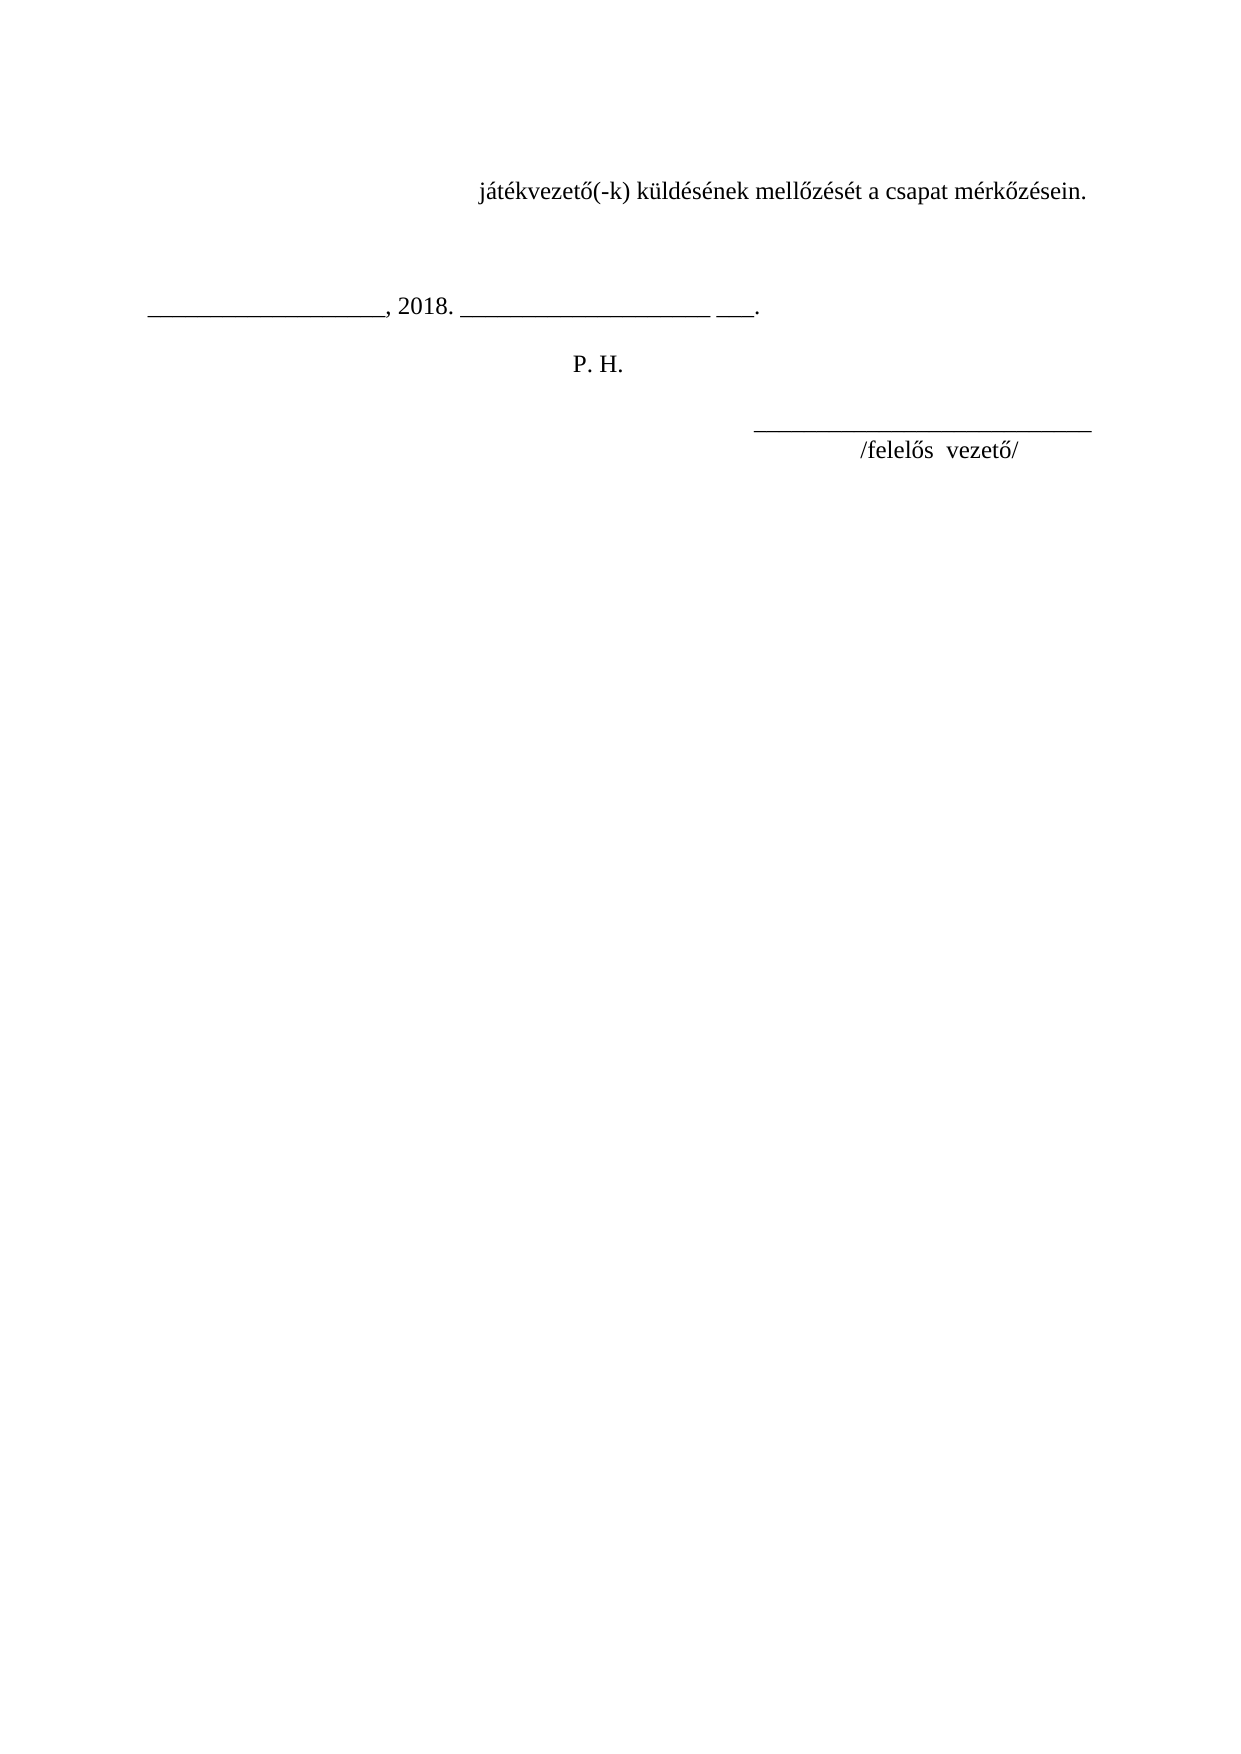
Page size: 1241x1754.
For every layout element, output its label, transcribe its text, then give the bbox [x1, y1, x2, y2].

text P. H. [148, 349, 1093, 378]
text játékvezető(-k) küldésének mellőzését a csapat mérkőzésein. [148, 176, 1093, 205]
text ___________________________ [148, 406, 1093, 435]
text ___________________, 2018. ____________________ ___. [148, 291, 1093, 320]
text /felelős vezető/ [148, 435, 1093, 464]
